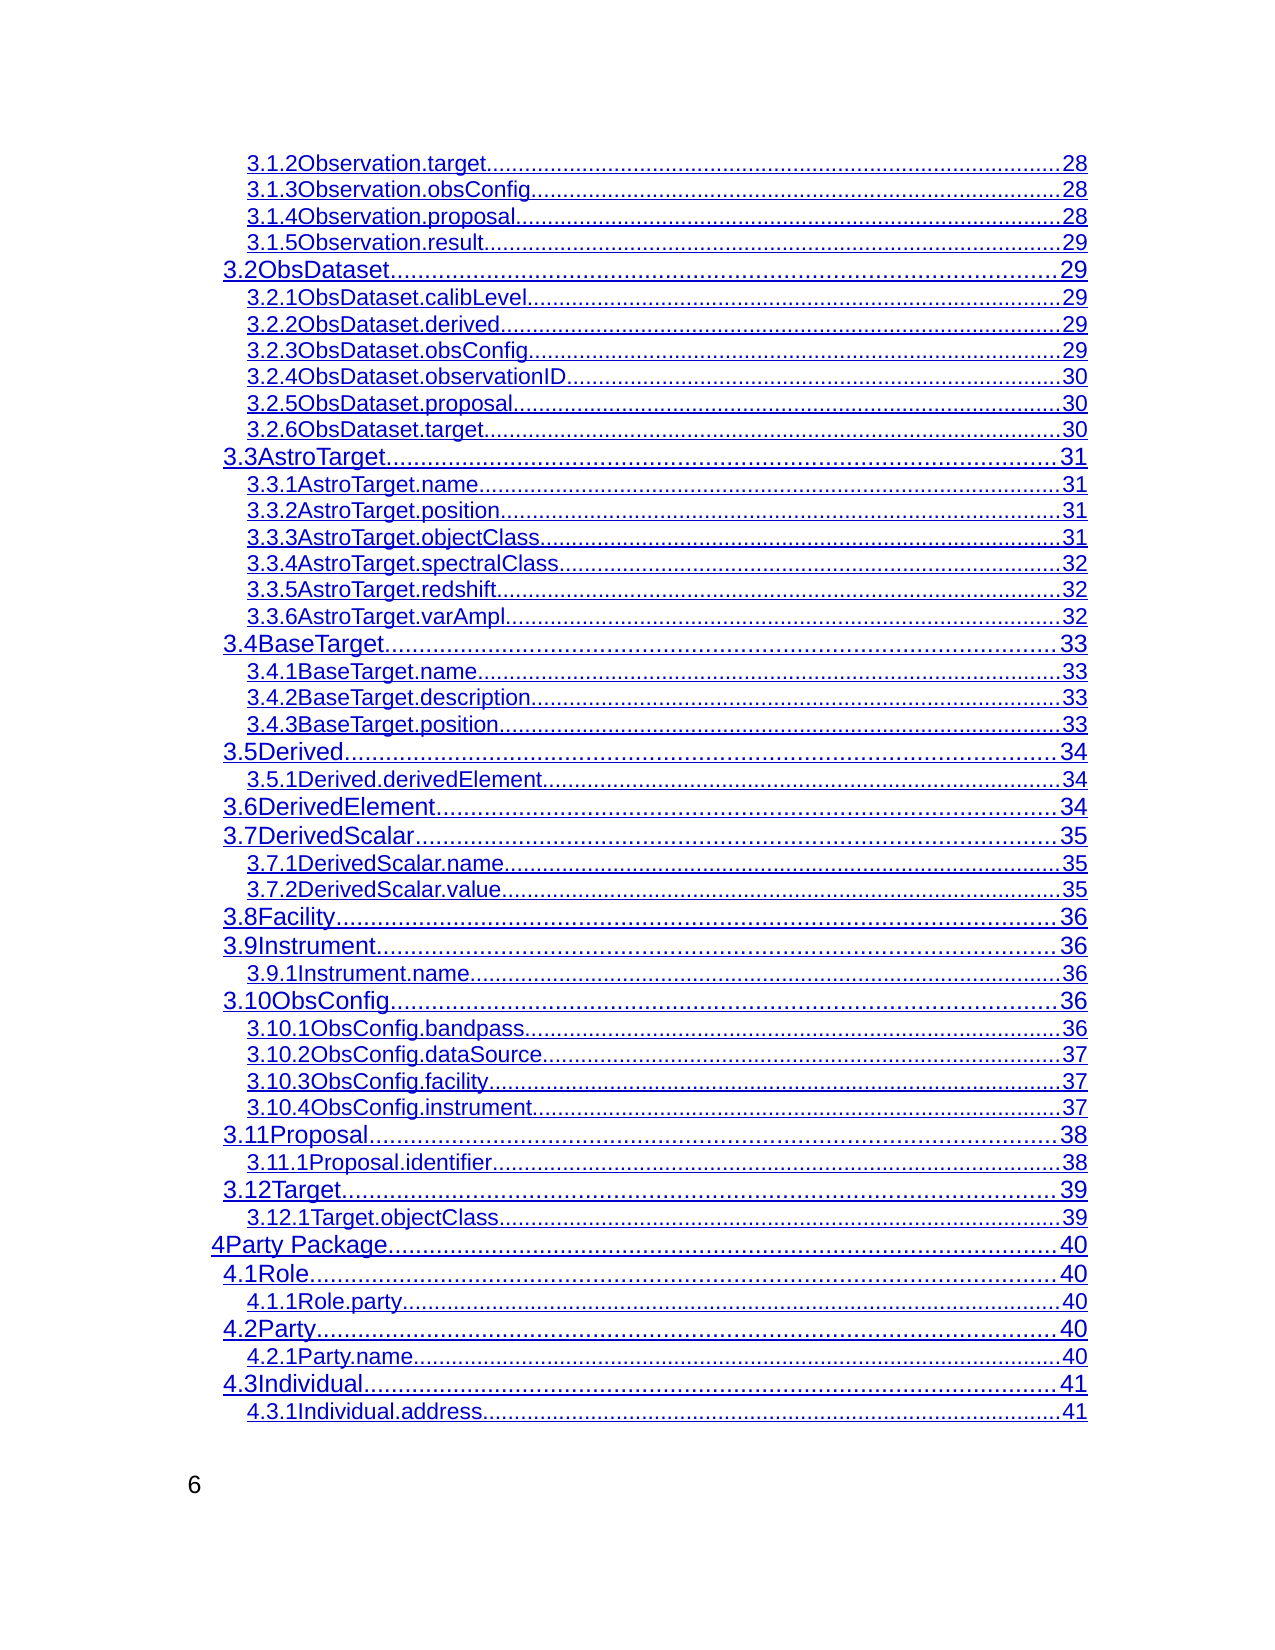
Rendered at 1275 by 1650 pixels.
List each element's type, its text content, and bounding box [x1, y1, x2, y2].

text 3.10.4ObsConfig.instrument 37 [247, 1094, 1087, 1117]
text 3.2.3ObsDataset.obsConfig 29 [247, 337, 1087, 360]
text 3.7.2DerivedScalar.value 35 [247, 876, 1087, 899]
text 3.3.3AstroTarget.objectClass 31 [247, 524, 1087, 546]
text 3.3.2AstroTarget.position 31 [247, 497, 1087, 520]
text 4.1.1Role.party 40 [247, 1288, 1087, 1311]
text 4.2.1Party.name 40 [247, 1343, 1087, 1366]
text 3.4BaseTarget 33 [223, 629, 1087, 654]
text 3.10.1ObsConfig.bandpass 36 [247, 1015, 1087, 1038]
text 3.1.4Observation.proposal 28 [247, 203, 1087, 225]
text 3.1.2Observation.target 28 [247, 150, 1087, 173]
text 3.10ObsConfig 36 [223, 986, 1087, 1011]
text 4.2Party 40 [223, 1314, 1087, 1339]
text 3.2.4ObsDataset.observationID 30 [247, 363, 1087, 386]
text 3.3.1AstroTarget.name 31 [247, 471, 1087, 494]
text 4.3.1Individual.address 41 [247, 1398, 1087, 1421]
text 4.1Role 40 [223, 1259, 1087, 1284]
text 3.4.3BaseTarget.position 33 [247, 711, 1087, 733]
text 3.11Proposal 38 [223, 1120, 1087, 1145]
text 3.2.6ObsDataset.target 30 [247, 416, 1087, 439]
text 3.2.5ObsDataset.proposal 30 [247, 389, 1087, 412]
text 3.7DerivedScalar 35 [223, 821, 1087, 846]
text 3.3AstroTarget 31 [223, 442, 1087, 467]
text 3.10.3ObsConfig.facility 37 [247, 1068, 1087, 1090]
text 3.5.1Derived.derivedElement 34 [247, 766, 1087, 789]
text 3.3.5AstroTarget.redshift 32 [247, 576, 1087, 599]
text 3.4.2BaseTarget.description 33 [247, 684, 1087, 707]
text 3.11.1Proposal.identifier 38 [247, 1149, 1087, 1172]
text 3.2ObsDataset 29 [223, 255, 1087, 280]
text 3.2.2ObsDataset.derived 29 [247, 311, 1087, 333]
text 3.9.1Instrument.name 36 [247, 960, 1087, 983]
text 3.3.4AstroTarget.spectralClass 32 [247, 550, 1087, 573]
text 3.9Instrument 36 [223, 931, 1087, 956]
text 3.12Target 39 [223, 1175, 1087, 1200]
text 3.4.1BaseTarget.name 33 [247, 658, 1087, 681]
text 3.1.5Observation.result 29 [247, 229, 1087, 252]
text 3.6DerivedElement 34 [223, 792, 1087, 817]
text 4Party Package 40 [211, 1231, 1087, 1255]
text 3.10.2ObsConfig.dataSource 37 [247, 1041, 1087, 1064]
text 3.7.1DerivedScalar.name 35 [247, 849, 1087, 872]
text 4.3Individual 41 [223, 1369, 1087, 1394]
text 3.1.3Observation.obsConfig 28 [247, 176, 1087, 199]
text 3.8Facility 36 [223, 902, 1087, 927]
text 3.2.1ObsDataset.calibLevel 29 [247, 284, 1087, 307]
text 3.5Derived 34 [223, 737, 1087, 762]
text 3.12.1Target.objectClass 39 [247, 1204, 1087, 1227]
text 3.3.6AstroTarget.varAmpl 32 [247, 603, 1087, 626]
